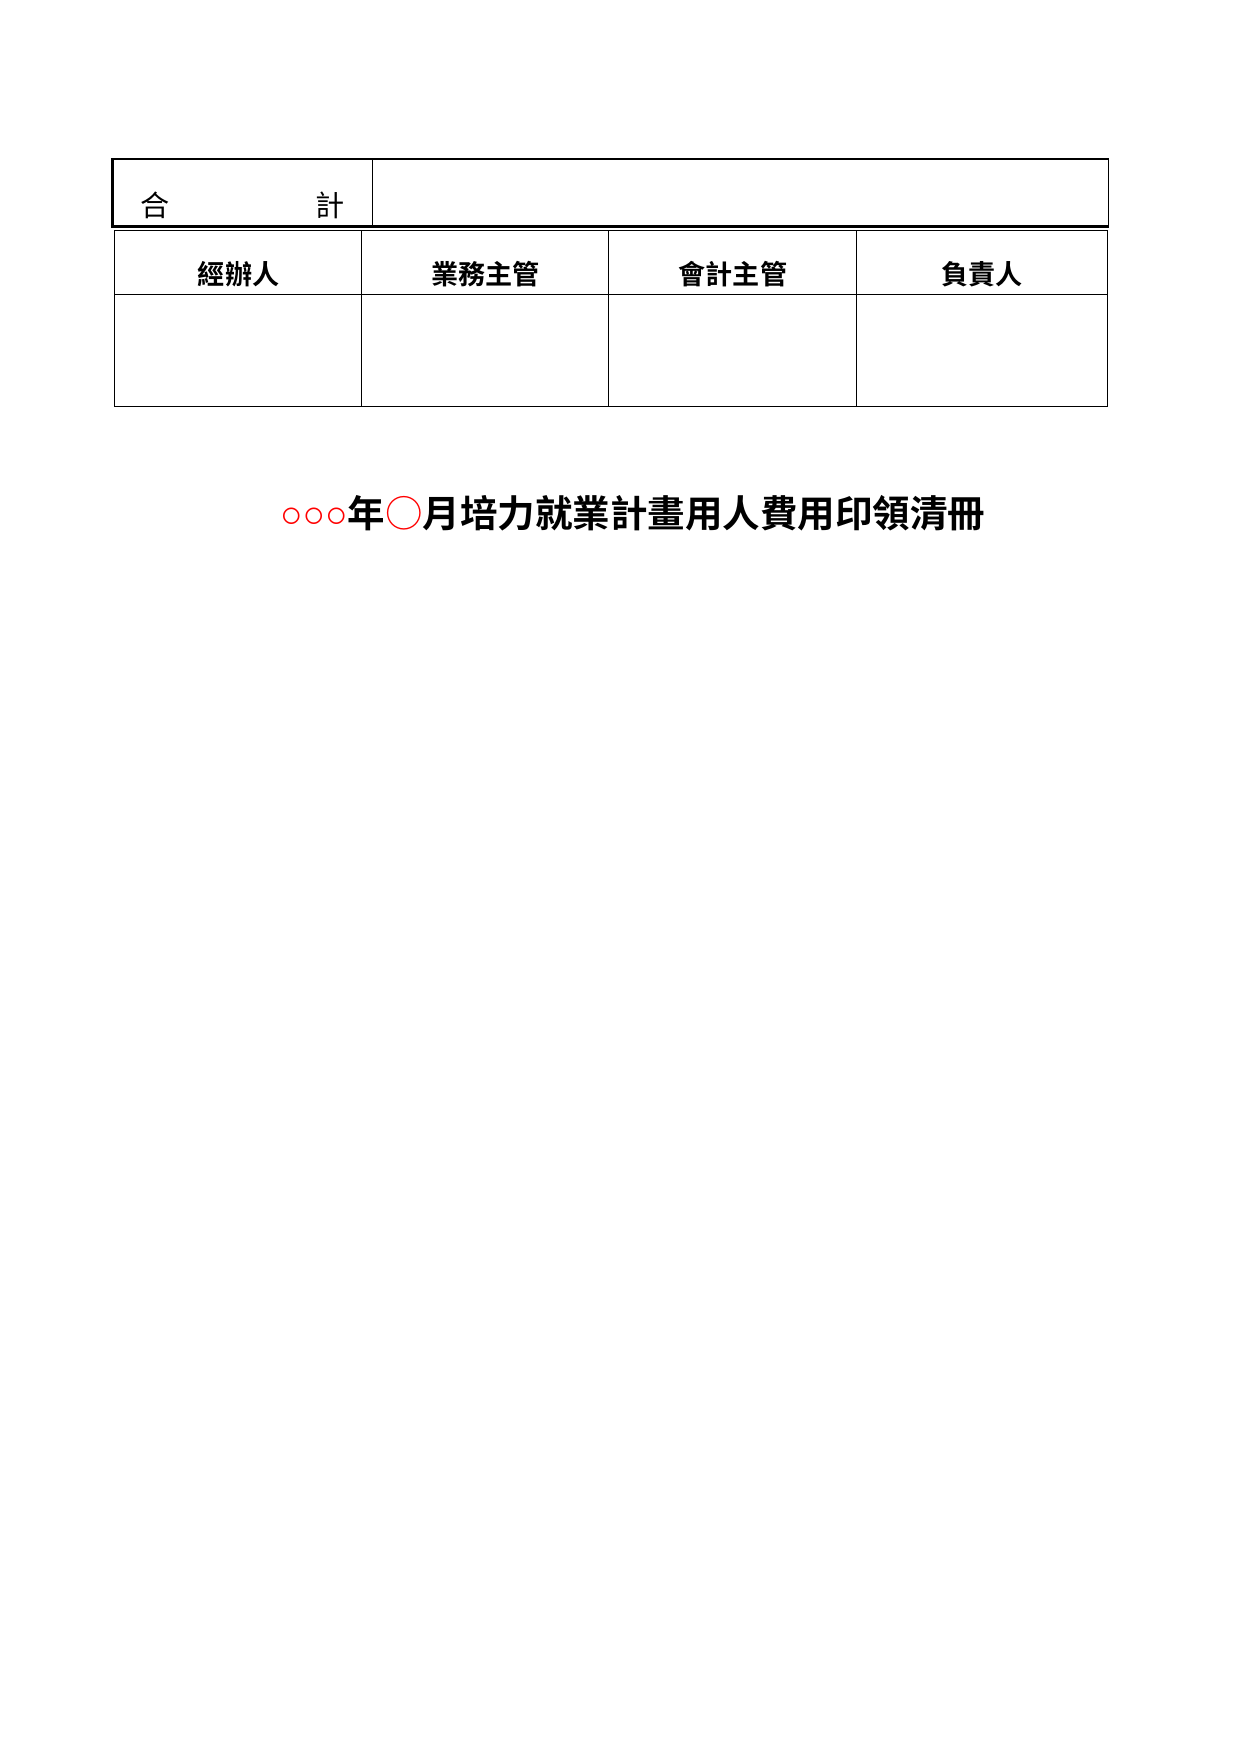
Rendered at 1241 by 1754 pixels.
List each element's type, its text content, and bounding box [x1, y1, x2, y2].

table_cell [373, 160, 1108, 225]
table_cell [857, 295, 1107, 406]
text ○○○年○月培力就業計畫用人費用印領清冊 [112, 469, 1152, 532]
table_cell [113, 228, 1108, 469]
table_header 經辦人 [115, 231, 361, 294]
table_cell 合 計 [114, 160, 372, 225]
table_cell [609, 295, 856, 406]
table_header 業務主管 [362, 231, 608, 294]
table_cell [115, 295, 361, 406]
table_header 會計主管 [609, 231, 856, 294]
table_cell [362, 295, 608, 406]
table_header 負責人 [857, 231, 1107, 294]
